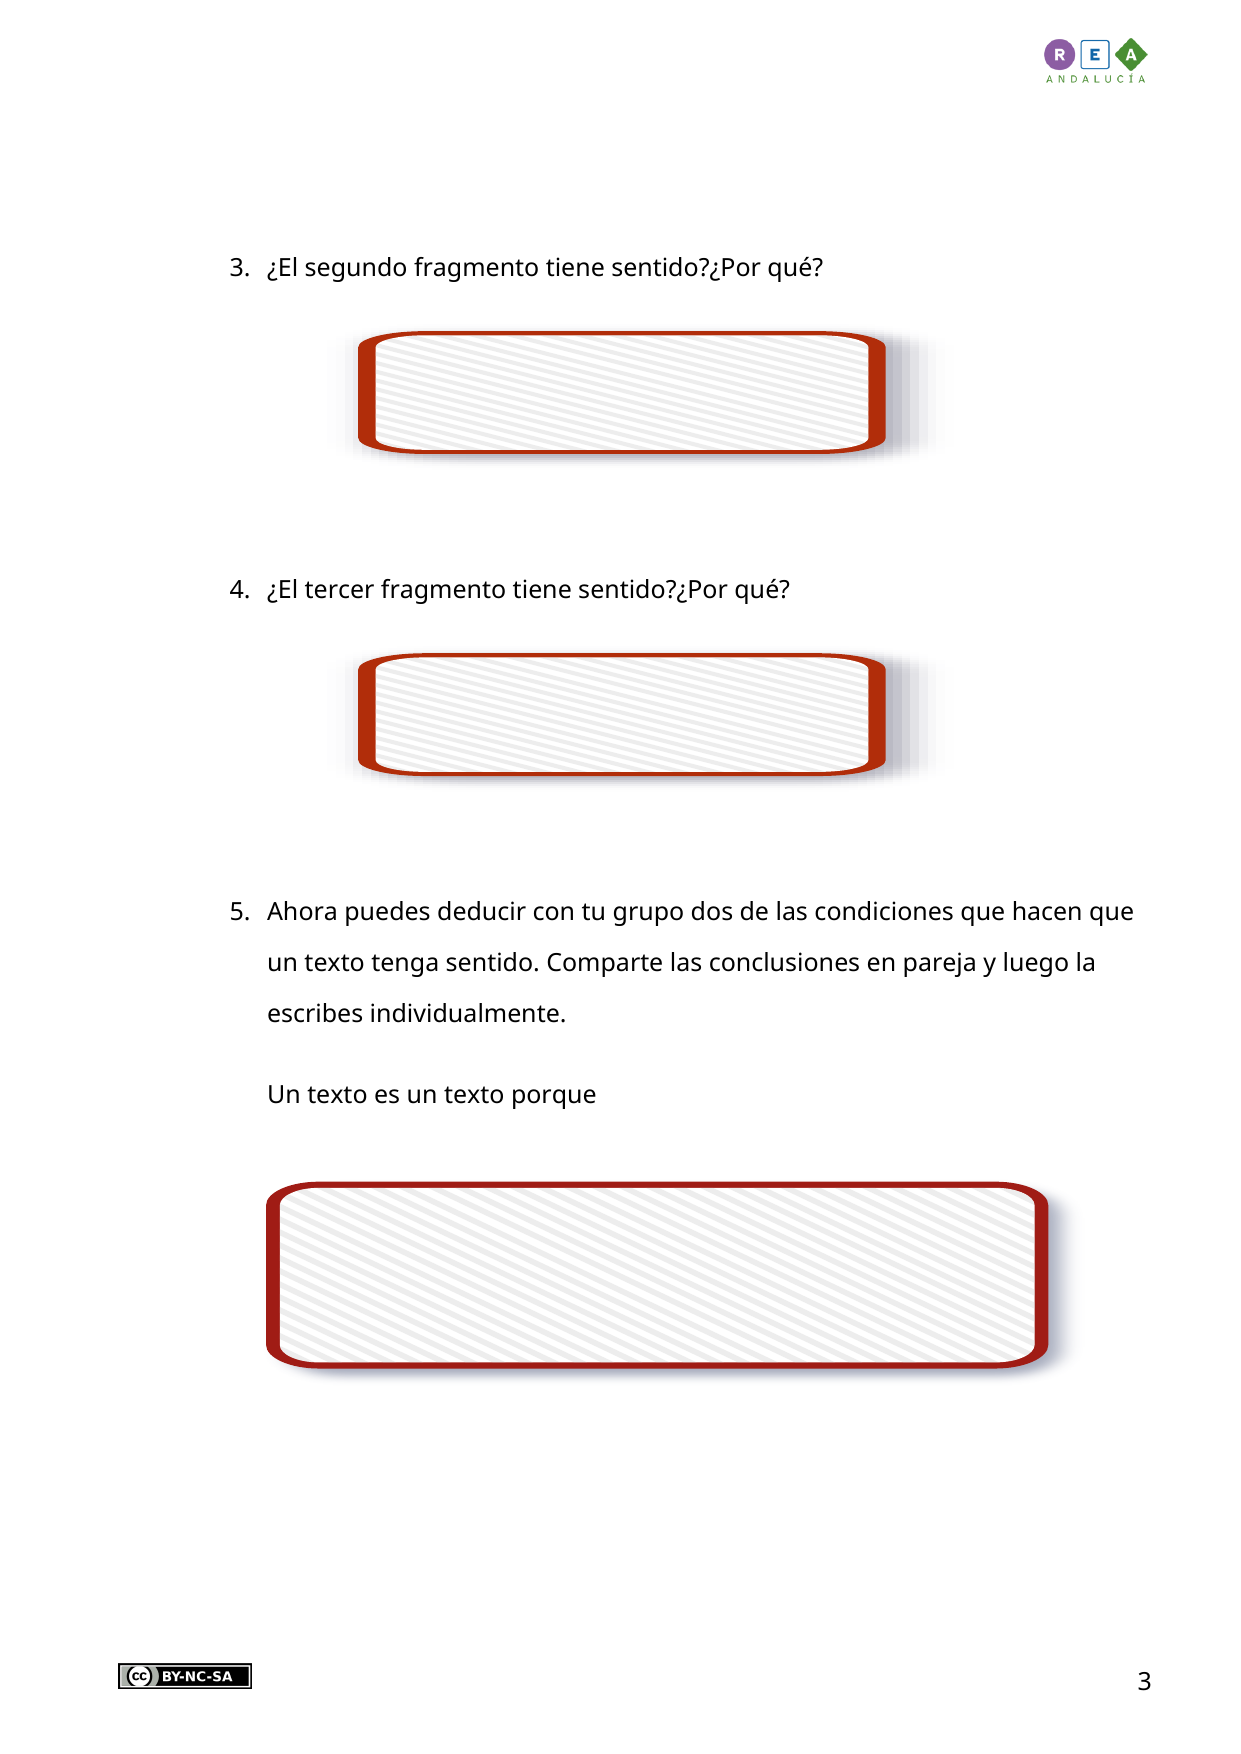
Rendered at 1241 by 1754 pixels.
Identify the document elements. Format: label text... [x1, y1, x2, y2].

picture [118, 1663, 536, 1698]
list ¿El tercer fragmento tiene sentido?¿Por qué? [229, 572, 1152, 606]
list Un texto es un texto porque [229, 1076, 1152, 1110]
picture [1039, 33, 1152, 88]
list Ahora puedes deducir con tu grupo dos de las condiciones que hacen que un texto tenga sentido. Comparte las conclusiones en pareja y luego la escribes individualmente. [229, 894, 1152, 1030]
list ¿El segundo fragmento tiene sentido?¿Por qué? [229, 249, 1152, 284]
